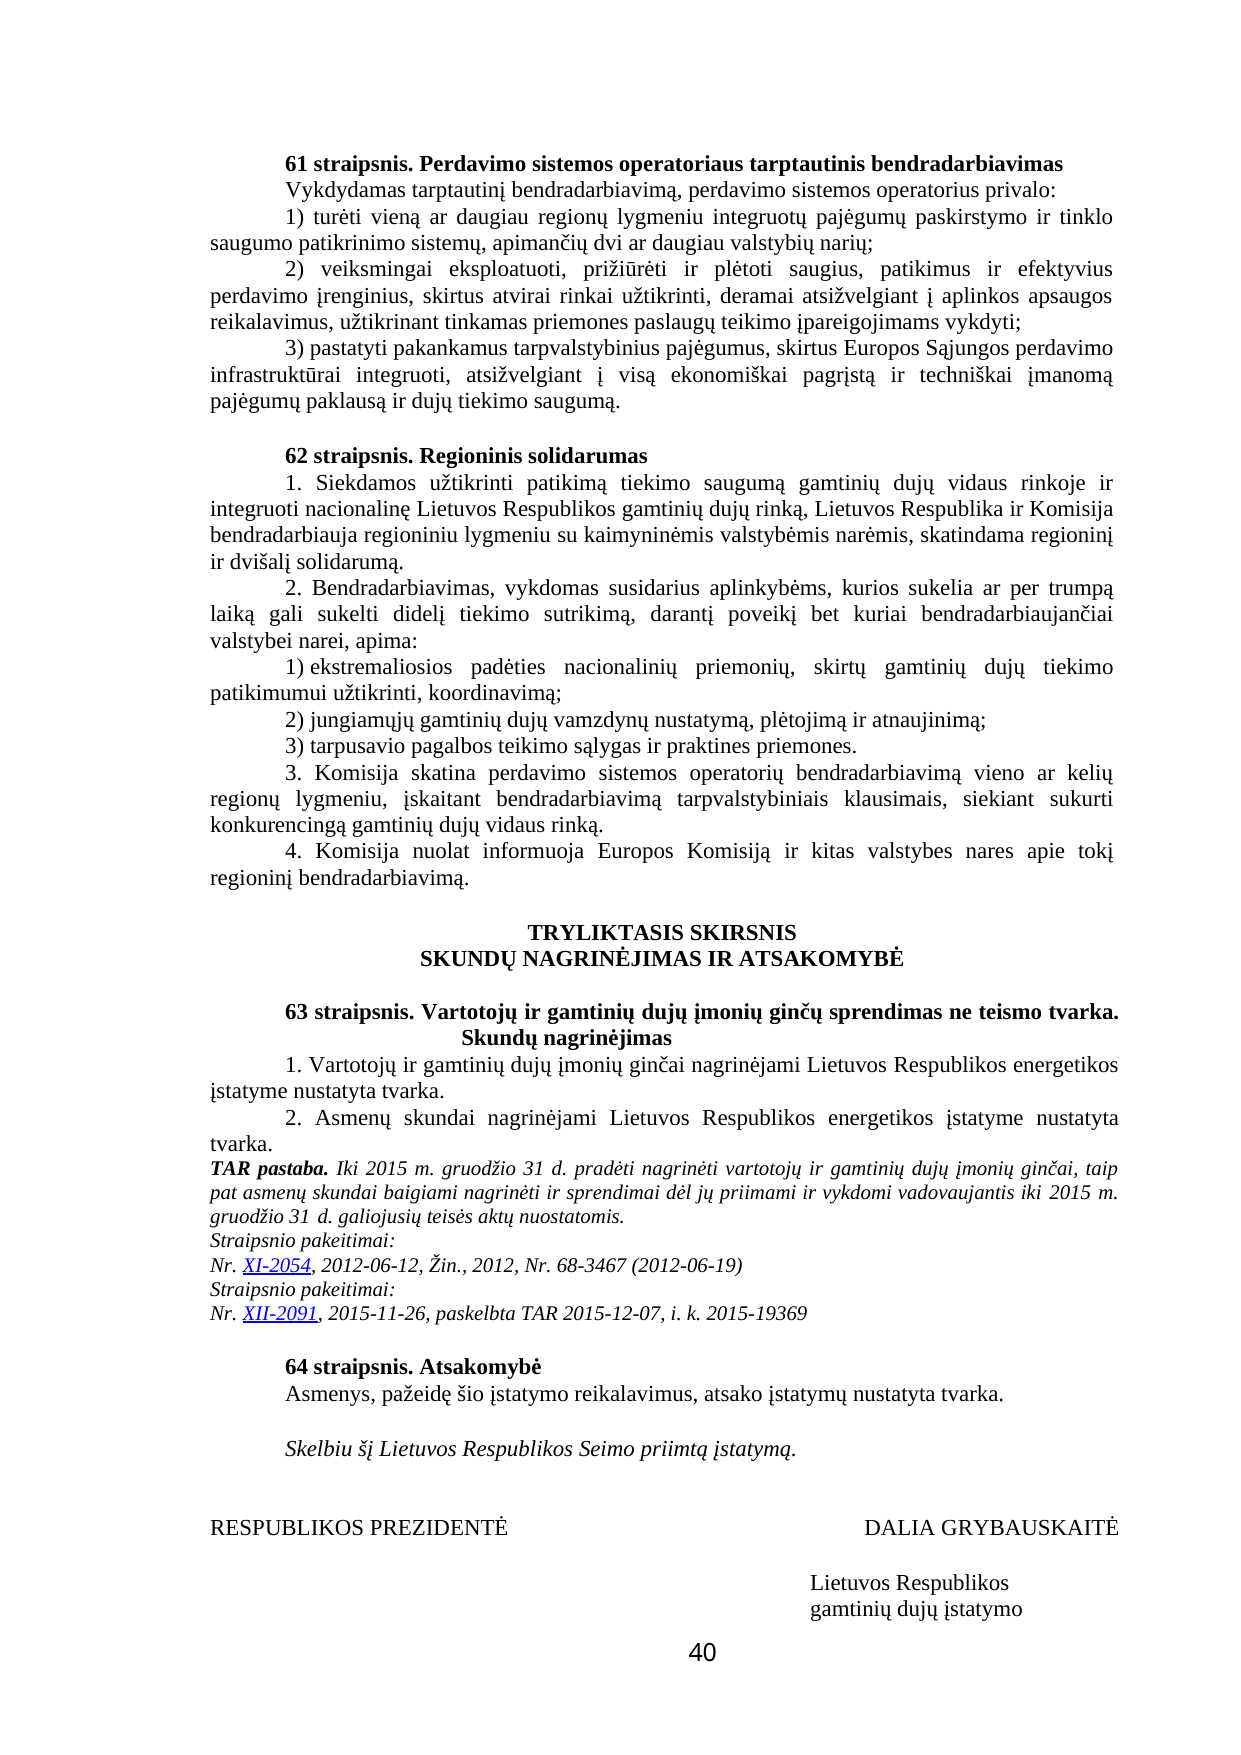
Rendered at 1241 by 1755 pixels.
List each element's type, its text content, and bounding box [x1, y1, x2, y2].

text Asmenys, pažeidę šio įstatymo reikalavimus, atsako įstatymų nustatyta tvarka. [210, 1380, 1114, 1406]
text 61 straipsnis. Perdavimo sistemos operatoriaus tarptautinis bendradarbiavimas [285, 150, 1114, 176]
text 4. Komisija nuolat informuoja Europos Komisiją ir kitas valstybes nares apie tokį regioninį bendradarbiavimą. [210, 838, 1114, 890]
text gamtinių dujų įstatymo [210, 1595, 1114, 1622]
text Straipsnio pakeitimai: [210, 1277, 1120, 1301]
text 1) turėti vieną ar daugiau regionų lygmeniu integruotų pajėgumų paskirstymo ir tinklo saugumo patikrinimo sistemų, apimančių dvi ar daugiau valstybių narių; [210, 203, 1114, 255]
text Straipsnio pakeitimai: [210, 1228, 1120, 1252]
text 3) pastatyti pakankamus tarpvalstybinius pajėgumus, skirtus Europos Sąjungos perdavimo infrastruktūrai integruoti, atsižvelgiant į visą ekonomiškai pagrįstą ir techniškai įmanomą pajėgumų paklausą ir dujų tiekimo saugumą. [210, 334, 1114, 413]
text Nr. XII-2091, 2015-11-26, paskelbta TAR 2015-12-07, i. k. 2015-19369 [210, 1301, 1120, 1325]
text 3) tarpusavio pagalbos teikimo sąlygas ir praktines priemones. [210, 732, 1114, 758]
text 62 straipsnis. Regioninis solidarumas [210, 442, 1114, 469]
text Vykdydamas tarptautinį bendradarbiavimą, perdavimo sistemos operatorius privalo: [210, 176, 1114, 203]
text RESPUBLIKOS PREZIDENTĖ DALIA GRYBAUSKAITĖ [210, 1514, 1120, 1540]
text 1. Siekdamos užtikrinti patikimą tiekimo saugumą gamtinių dujų vidaus rinkoje ir integruoti nacionalinę Lietuvos Respublikos gamtinių dujų rinką, Lietuvos Respublika ir Komisija bendradarbiauja regioniniu lygmeniu su kaimyninėmis valstybėmis narėmis, skatindama regioninį ir dvišalį solidarumą. [210, 469, 1114, 574]
text 63 straipsnis. Vartotojų ir gamtinių dujų įmonių ginčų sprendimas ne teismo tvarka. Skundų nagrinėjimas [285, 998, 1120, 1051]
text 2) veiksmingai eksploatuoti, prižiūrėti ir plėtoti saugius, patikimus ir efektyvius perdavimo įrenginius, skirtus atvirai rinkai užtikrinti, deramai atsižvelgiant į aplinkos apsaugos reikalavimus, užtikrinant tinkamas priemones paslaugų teikimo įpareigojimams vykdyti; [210, 255, 1114, 334]
text 1) ekstremaliosios padėties nacionalinių priemonių, skirtų gamtinių dujų tiekimo patikimumui užtikrinti, koordinavimą; [210, 653, 1114, 706]
text 2. Asmenų skundai nagrinėjami Lietuvos Respublikos energetikos įstatyme nustatyta tvarka. [210, 1103, 1120, 1156]
text 3. Komisija skatina perdavimo sistemos operatorių bendradarbiavimą vieno ar kelių regionų lygmeniu, įskaitant bendradarbiavimą tarpvalstybiniais klausimais, siekiant sukurti konkurencingą gamtinių dujų vidaus rinką. [210, 758, 1114, 838]
text Lietuvos Respublikos [735, 1569, 1114, 1595]
text SKUNDŲ NAGRINĖJIMAS IR ATSAKOMYBĖ [210, 945, 1114, 972]
text 64 straipsnis. Atsakomybė [210, 1353, 1114, 1380]
text 2. Bendradarbiavimas, vykdomas susidarius aplinkybėms, kurios sukelia ar per trumpą laiką gali sukelti didelį tiekimo sutrikimą, darantį poveikį bet kuriai bendradarbiaujančiai valstybei narei, apima: [210, 574, 1114, 653]
text Skelbiu šį Lietuvos Respublikos Seimo priimtą įstatymą. [210, 1435, 1114, 1461]
text TRYLIKTASIS SKIRSNIS [210, 919, 1114, 945]
text 1. Vartotojų ir gamtinių dujų įmonių ginčai nagrinėjami Lietuvos Respublikos energetikos įstatyme nustatyta tvarka. [210, 1051, 1120, 1103]
text TAR pastaba. Iki 2015 m. gruodžio 31 d. pradėti nagrinėti vartotojų ir gamtinių dujų įmonių ginčai, taip pat asmenų skundai baigiami nagrinėti ir sprendimai dėl jų priimami ir vykdomi vadovaujantis iki 2015 m. gruodžio 31 d. galiojusių teisės aktų nuostatomis. [210, 1156, 1120, 1228]
text Nr. XI-2054, 2012-06-12, Žin., 2012, Nr. 68-3467 (2012-06-19) [210, 1252, 1120, 1277]
text 2) jungiamųjų gamtinių dujų vamzdynų nustatymą, plėtojimą ir atnaujinimą; [210, 706, 1114, 732]
